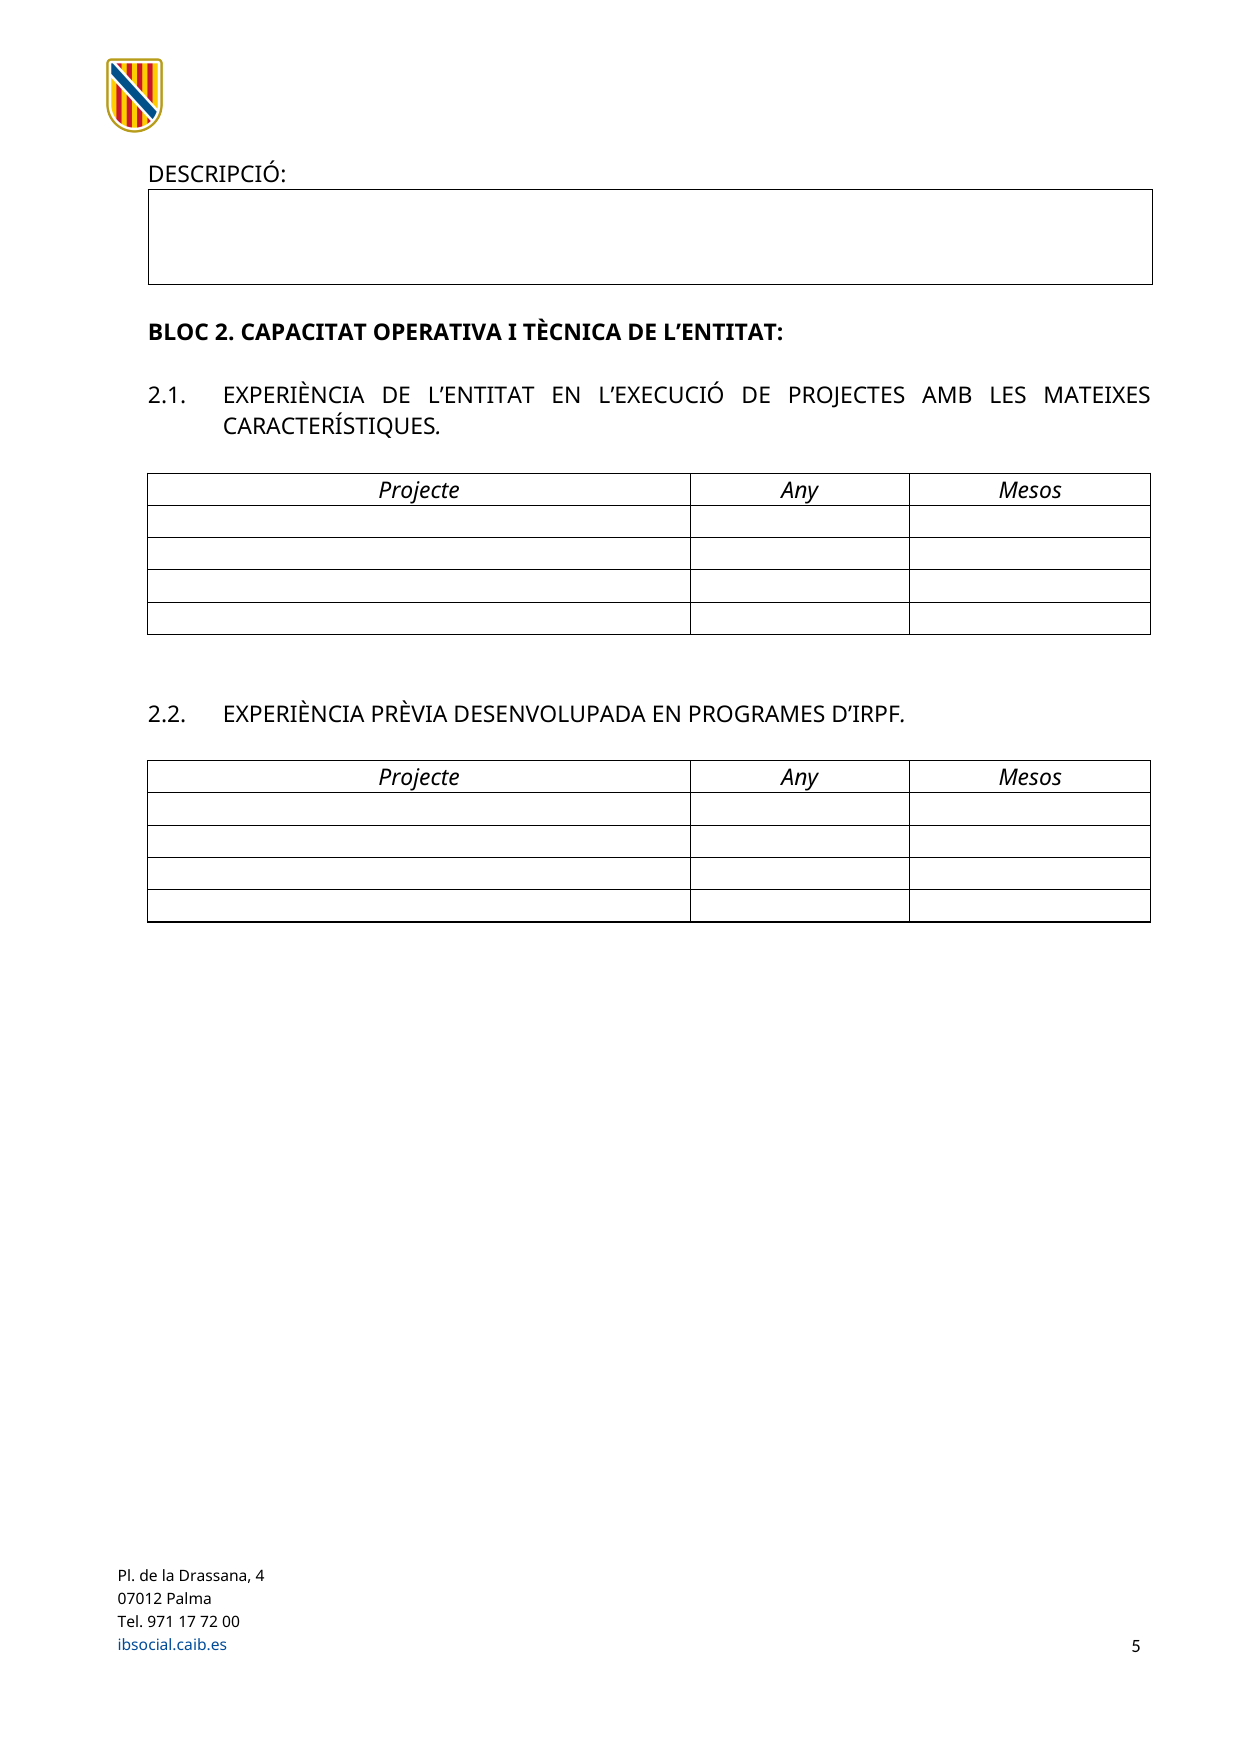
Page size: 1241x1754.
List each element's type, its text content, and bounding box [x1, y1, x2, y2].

table_cell [148, 506, 690, 537]
table_header Mesos [910, 761, 1150, 792]
table_cell [691, 506, 909, 537]
text DESCRIPCIÓ: [148, 158, 1152, 189]
table_cell [910, 826, 1150, 857]
table_cell [691, 793, 909, 824]
table_cell [910, 538, 1150, 569]
table_cell [148, 793, 690, 824]
table_cell [691, 826, 909, 857]
table_header [149, 190, 1152, 284]
table_cell [910, 603, 1150, 634]
table_cell [691, 603, 909, 634]
table_cell [910, 570, 1150, 602]
text BLOC 2. CAPACITAT OPERATIVA I TÈCNICA DE L’ENTITAT: [148, 316, 1152, 347]
table_header Projecte [148, 474, 690, 505]
table_cell [910, 858, 1150, 889]
picture [88, 30, 181, 161]
table_header Projecte [148, 761, 690, 792]
table_header Any [691, 761, 909, 792]
table_cell [148, 890, 690, 921]
table_cell [691, 890, 909, 921]
table_cell [148, 858, 690, 889]
table_header Any [691, 474, 909, 505]
list Experiència prèvia desenvolupada en programes d’irpf. [148, 697, 1152, 729]
table_header Mesos [910, 474, 1150, 505]
table_cell [910, 890, 1150, 921]
table_cell [691, 538, 909, 569]
list Experiència de l’entitat en l’execució de projectes amb les mateixes característiques. [148, 379, 1152, 441]
table_cell [148, 570, 690, 602]
table_cell [148, 603, 690, 634]
table_cell [910, 793, 1150, 824]
table_cell [148, 538, 690, 569]
table_cell [691, 570, 909, 602]
table_cell [148, 826, 690, 857]
table_cell [910, 506, 1150, 537]
table_cell [691, 858, 909, 889]
